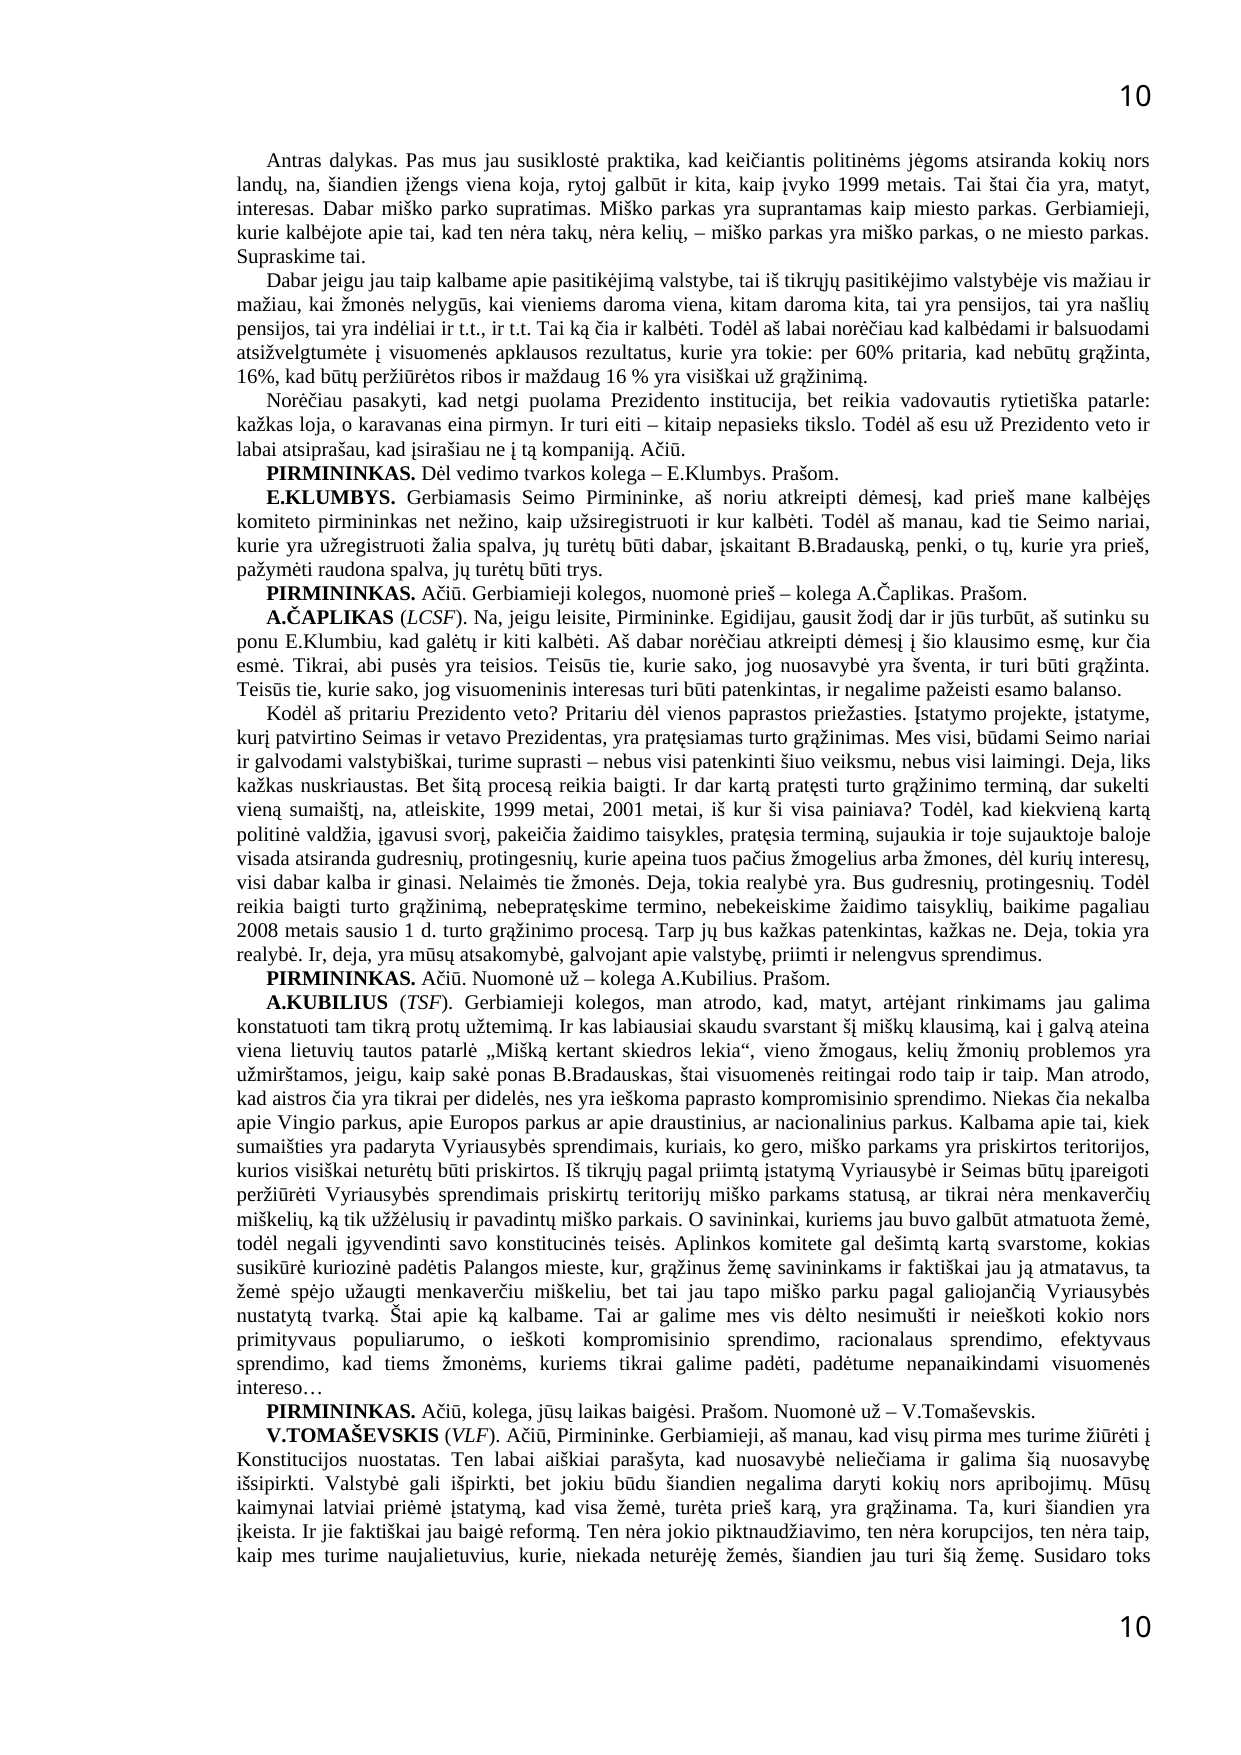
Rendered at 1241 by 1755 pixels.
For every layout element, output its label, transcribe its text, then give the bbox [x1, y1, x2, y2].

text E.KLUMBYS. Gerbiamasis Seimo Pirmininke, aš noriu atkreipti dėmesį, kad prieš mane kalbėjęs komiteto pirmininkas net nežino, kaip užsiregistruoti ir kur kalbėti. Todėl aš manau, kad tie Seimo nariai, kurie yra užregistruoti žalia spalva, jų turėtų būti dabar, įskaitant B.Bradauską, penki, o tų, kurie yra prieš, pažymėti raudona spalva, jų turėtų būti trys. [236, 484, 1152, 581]
text PIRMININKAS. Ačiū, kolega, jūsų laikas baigėsi. Prašom. Nuomonė už – V.Tomaševskis. [236, 1399, 1152, 1423]
text Norėčiau pasakyti, kad netgi puolama Prezidento institucija, bet reikia vadovautis rytietiška patarle: kažkas loja, o karavanas eina pirmyn. Ir turi eiti – kitaip nepasieks tikslo. Todėl aš esu už Prezidento veto ir labai atsiprašau, kad įsirašiau ne į tą kompaniją. Ačiū. [236, 388, 1152, 461]
text PIRMININKAS. Ačiū. Nuomonė už – kolega A.Kubilius. Prašom. [236, 966, 1152, 990]
text Antras dalykas. Pas mus jau susiklostė praktika, kad keičiantis politinėms jėgoms atsiranda kokių nors landų, na, šiandien įžengs viena koja, rytoj galbūt ir kita, kaip įvyko 1999 metais. Tai štai čia yra, matyt, interesas. Dabar miško parko supratimas. Miško parkas yra suprantamas kaip miesto parkas. Gerbiamieji, kurie kalbėjote apie tai, kad ten nėra takų, nėra kelių, – miško parkas yra miško parkas, o ne miesto parkas. Supraskime tai. [236, 148, 1152, 268]
text V.TOMAŠEVSKIS (VLF). Ačiū, Pirmininke. Gerbiamieji, aš manau, kad visų pirma mes turime žiūrėti į Konstitucijos nuostatas. Ten labai aiškiai parašyta, kad nuosavybė neliečiama ir galima šią nuosavybę išsipirkti. Valstybė gali išpirkti, bet jokiu būdu šiandien negalima daryti kokių nors apribojimų. Mūsų kaimynai latviai priėmė įstatymą, kad visa žemė, turėta prieš karą, yra grąžinama. Ta, kuri šiandien yra įkeista. Ir jie faktiškai jau baigė reformą. Ten nėra jokio piktnaudžiavimo, ten nėra korupcijos, ten nėra taip, kaip mes turime naujalietuvius, kurie, niekada neturėję žemės, šiandien jau turi šią žemę. Susidaro toks [236, 1423, 1152, 1567]
text A.ČAPLIKAS (LCSF). Na, jeigu leisite, Pirmininke. Egidijau, gausit žodį dar ir jūs turbūt, aš sutinku su ponu E.Klumbiu, kad galėtų ir kiti kalbėti. Aš dabar norėčiau atkreipti dėmesį į šio klausimo esmę, kur čia esmė. Tikrai, abi pusės yra teisios. Teisūs tie, kurie sako, jog nuosavybė yra šventa, ir turi būti grąžinta. Teisūs tie, kurie sako, jog visuomeninis interesas turi būti patenkintas, ir negalime pažeisti esamo balanso. [236, 605, 1152, 701]
text Kodėl aš pritariu Prezidento veto? Pritariu dėl vienos paprastos priežasties. Įstatymo projekte, įstatyme, kurį patvirtino Seimas ir vetavo Prezidentas, yra pratęsiamas turto grąžinimas. Mes visi, būdami Seimo nariai ir galvodami valstybiškai, turime suprasti – nebus visi patenkinti šiuo veiksmu, nebus visi laimingi. Deja, liks kažkas nuskriaustas. Bet šitą procesą reikia baigti. Ir dar kartą pratęsti turto grąžinimo terminą, dar sukelti vieną sumaištį, na, atleiskite, 1999 metai, 2001 metai, iš kur ši visa painiava? Todėl, kad kiekvieną kartą politinė valdžia, įgavusi svorį, pakeičia žaidimo taisykles, pratęsia terminą, sujaukia ir toje sujauktoje baloje visada atsiranda gudresnių, protingesnių, kurie apeina tuos pačius žmogelius arba žmones, dėl kurių interesų, visi dabar kalba ir ginasi. Nelaimės tie žmonės. Deja, tokia realybė yra. Bus gudresnių, protingesnių. Todėl reikia baigti turto grąžinimą, nebepratęskime termino, nebekeiskime žaidimo taisyklių, baikime pagaliau 2008 metais sausio 1 d. turto grąžinimo procesą. Tarp jų bus kažkas patenkintas, kažkas ne. Deja, tokia yra realybė. Ir, deja, yra mūsų atsakomybė, galvojant apie valstybę, priimti ir nelengvus sprendimus. [236, 701, 1152, 966]
text PIRMININKAS. Ačiū. Gerbiamieji kolegos, nuomonė prieš – kolega A.Čaplikas. Prašom. [236, 581, 1152, 605]
text Dabar jeigu jau taip kalbame apie pasitikėjimą valstybe, tai iš tikrųjų pasitikėjimo valstybėje vis mažiau ir mažiau, kai žmonės nelygūs, kai vieniems daroma viena, kitam daroma kita, tai yra pensijos, tai yra našlių pensijos, tai yra indėliai ir t.t., ir t.t. Tai ką čia ir kalbėti. Todėl aš labai norėčiau kad kalbėdami ir balsuodami atsižvelgtumėte į visuomenės apklausos rezultatus, kurie yra tokie: per 60% pritaria, kad nebūtų grąžinta, 16%, kad būtų peržiūrėtos ribos ir maždaug 16 % yra visiškai už grąžinimą. [236, 268, 1152, 388]
text A.KUBILIUS (TSF). Gerbiamieji kolegos, man atrodo, kad, matyt, artėjant rinkimams jau galima konstatuoti tam tikrą protų užtemimą. Ir kas labiausiai skaudu svarstant šį miškų klausimą, kai į galvą ateina viena lietuvių tautos patarlė „Mišką kertant skiedros lekia“, vieno žmogaus, kelių žmonių problemos yra užmirštamos, jeigu, kaip sakė ponas B.Bradauskas, štai visuomenės reitingai rodo taip ir taip. Man atrodo, kad aistros čia yra tikrai per didelės, nes yra ieškoma paprasto kompromisinio sprendimo. Niekas čia nekalba apie Vingio parkus, apie Europos parkus ar apie draustinius, ar nacionalinius parkus. Kalbama apie tai, kiek sumaišties yra padaryta Vyriausybės sprendimais, kuriais, ko gero, miško parkams yra priskirtos teritorijos, kurios visiškai neturėtų būti priskirtos. Iš tikrųjų pagal priimtą įstatymą Vyriausybė ir Seimas būtų įpareigoti peržiūrėti Vyriausybės sprendimais priskirtų teritorijų miško parkams statusą, ar tikrai nėra menkaverčių miškelių, ką tik užžėlusių ir pavadintų miško parkais. O savininkai, kuriems jau buvo galbūt atmatuota žemė, todėl negali įgyvendinti savo konstitucinės teisės. Aplinkos komitete gal dešimtą kartą svarstome, kokias susikūrė kuriozinė padėtis Palangos mieste, kur, grąžinus žemę savininkams ir faktiškai jau ją atmatavus, ta žemė spėjo užaugti menkaverčiu miškeliu, bet tai jau tapo miško parku pagal galiojančią Vyriausybės nustatytą tvarką. Štai apie ką kalbame. Tai ar galime mes vis dėlto nesimušti ir neieškoti kokio nors primityvaus populiarumo, o ieškoti kompromisinio sprendimo, racionalaus sprendimo, efektyvaus sprendimo, kad tiems žmonėms, kuriems tikrai galime padėti, padėtume nepanaikindami visuomenės intereso… [236, 990, 1152, 1399]
text PIRMININKAS. Dėl vedimo tvarkos kolega – E.Klumbys. Prašom. [236, 461, 1152, 484]
